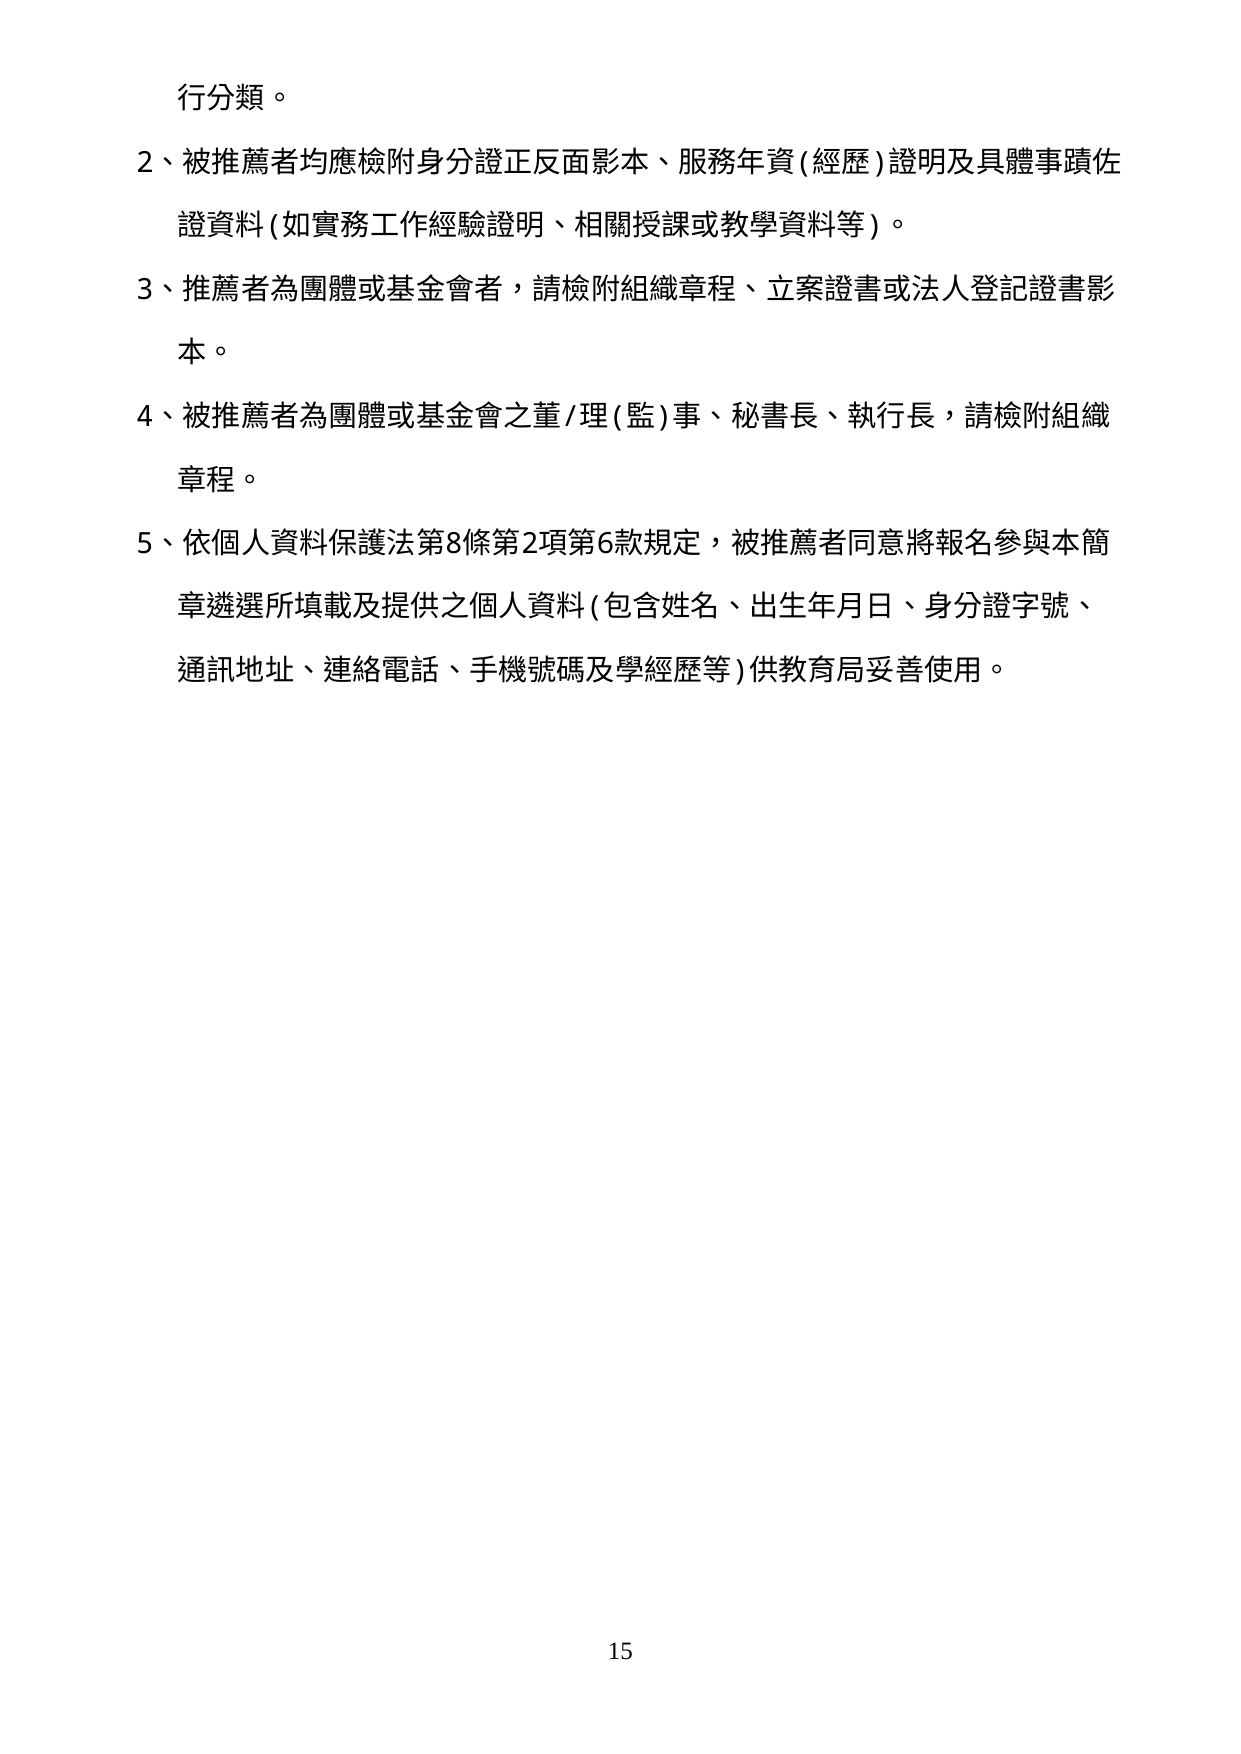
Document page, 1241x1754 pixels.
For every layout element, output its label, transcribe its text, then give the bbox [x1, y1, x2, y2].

text 4、被推薦者為團體或基金會之董/理(監)事、秘書長、執行長，請檢附組織章程。 [136, 392, 1122, 498]
text 3、推薦者為團體或基金會者，請檢附組織章程、立案證書或法人登記證書影本。 [136, 266, 1122, 371]
text 行分類。 [136, 75, 1122, 117]
text 2、被推薦者均應檢附身分證正反面影本、服務年資(經歷)證明及具體事蹟佐證資料(如實務工作經驗證明、相關授課或教學資料等)。 [136, 138, 1122, 244]
text 5、依個人資料保護法第8條第2項第6款規定，被推薦者同意將報名參與本簡章遴選所填載及提供之個人資料(包含姓名、出生年月日、身分證字號、通訊地址、連絡電話、手機號碼及學經歷等)供教育局妥善使用。 [136, 519, 1122, 689]
